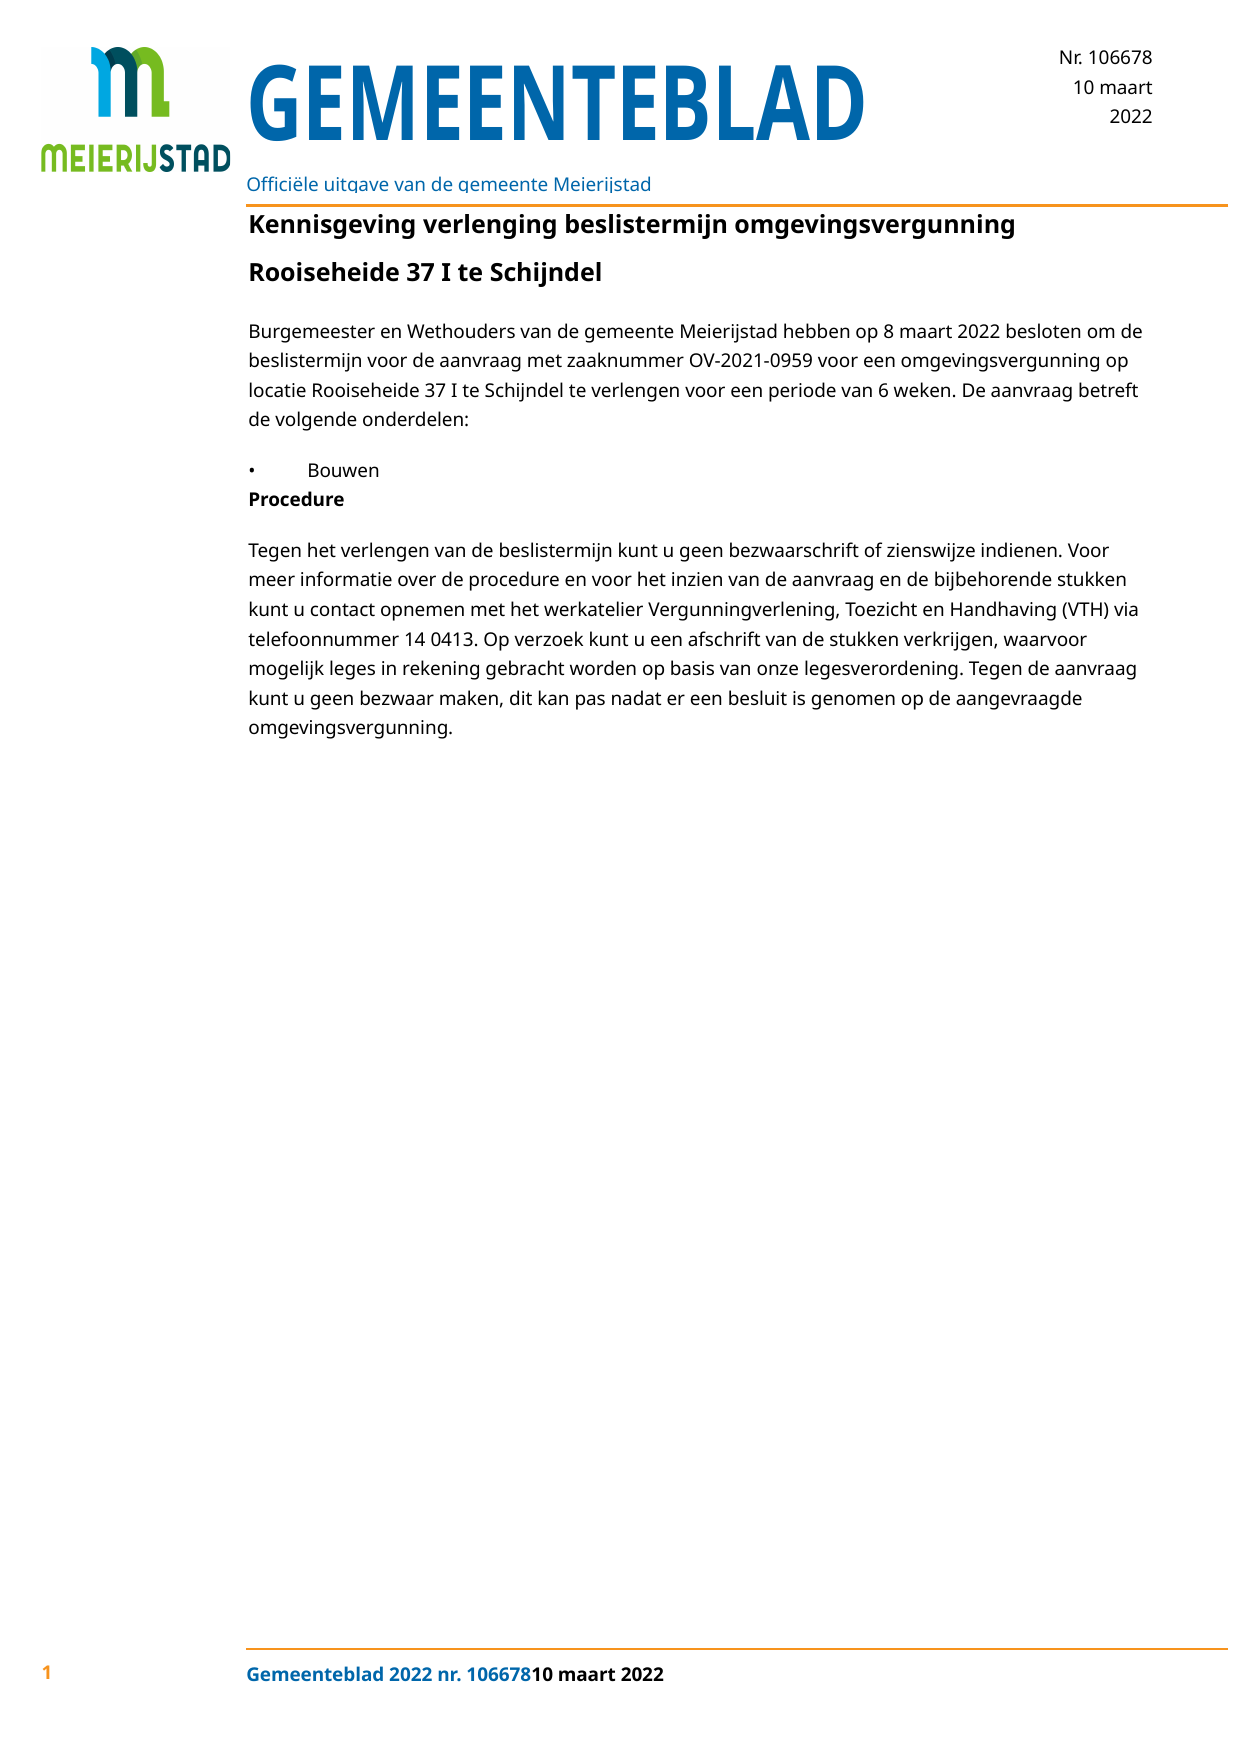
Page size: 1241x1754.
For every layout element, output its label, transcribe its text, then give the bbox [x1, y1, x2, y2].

text Tegen het verlengen van de beslistermijn kunt u geen bezwaarschrift of zienswijze indienen. Voor meer informatie over de procedure en voor het inzien van de aanvraag en de bijbehorende stukken kunt u contact opnemen met het werkatelier Vergunningverlening, Toezicht en Handhaving (VTH) via telefoonnummer 14 0413. Op verzoek kunt u een afschrift van de stukken verkrijgen, waarvoor mogelijk leges in rekening gebracht worden op basis van onze legesverordening. Tegen de aanvraag kunt u geen bezwaar maken, dit kan pas nadat er een besluit is genomen op de aangevraagde omgevingsvergunning. [248, 537, 1152, 740]
text Burgemeester en Wethouders van de gemeente Meierijstad hebben op 8 maart 2022 besloten om de beslistermijn voor de aanvraag met zaaknummer OV-2021-0959 voor een omgevingsvergunning op locatie Rooiseheide 37 I te Schijndel te verlengen voor een periode van 6 weken. De aanvraag betreft de volgende onderdelen: [248, 318, 1152, 432]
picture [41, 47, 231, 172]
text Procedure [248, 487, 1152, 512]
list Bouwen [248, 457, 1152, 483]
text Kennisgeving verlenging beslistermijn omgevingsvergunning Rooiseheide 37 I te Schijndel [248, 207, 1152, 288]
